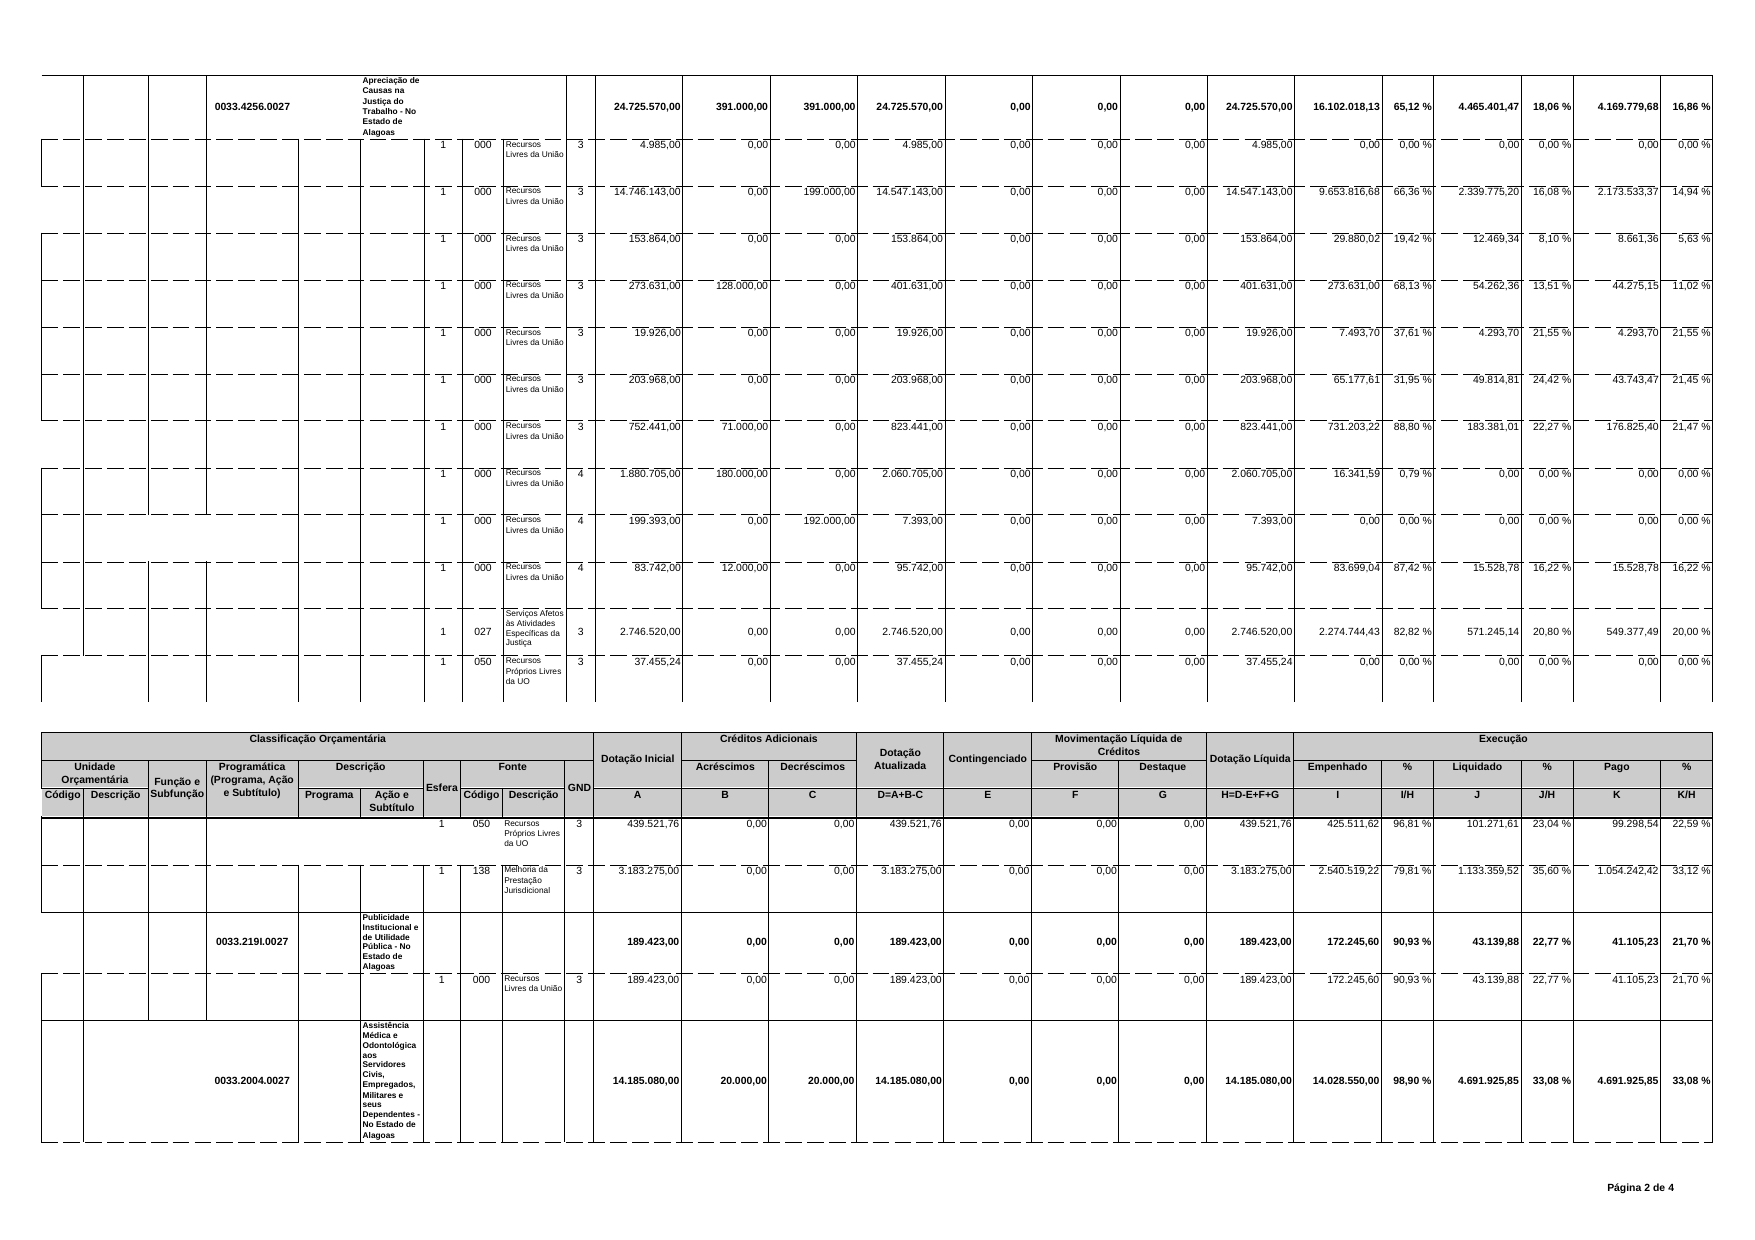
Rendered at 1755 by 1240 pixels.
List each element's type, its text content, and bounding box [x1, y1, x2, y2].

table_cell 0,00 [769, 913, 856, 973]
table_cell 19,42 % [1383, 233, 1433, 279]
table_cell [42, 913, 83, 973]
table_cell [298, 76, 360, 138]
table_cell [149, 468, 206, 514]
table_cell 14.028.550,00 [1294, 1021, 1381, 1142]
table_cell 3 [567, 280, 595, 326]
table_cell 14.547.143,00 [1208, 186, 1294, 232]
table_cell 0,00 [1121, 186, 1207, 232]
table_cell 37.455,24 [596, 655, 682, 702]
table_cell [361, 973, 423, 1020]
table_cell 90,93 % [1382, 913, 1433, 973]
table_cell 0,00 [944, 1021, 1031, 1142]
table_cell 54.262,36 [1434, 280, 1521, 326]
table_cell 176.825,40 [1574, 420, 1660, 467]
table_cell [84, 139, 148, 186]
table_cell Esfera [424, 761, 460, 816]
table_cell 0,00 [1121, 280, 1207, 326]
table_cell [84, 76, 148, 138]
table_cell 35,60 % [1522, 865, 1573, 911]
table_cell 3.183.275,00 [594, 865, 681, 911]
table_cell Destaque [1119, 761, 1206, 787]
table_cell 0,00 % [1383, 514, 1433, 561]
table_cell 0,00 % [1522, 655, 1573, 702]
table_cell [42, 186, 83, 232]
table_cell Programa [299, 789, 360, 816]
table_cell 000 [463, 280, 503, 326]
table_cell [42, 280, 83, 326]
table_cell 199.000,00 [771, 186, 857, 232]
table_cell Ação e Subtítulo [361, 789, 423, 816]
table_cell 3 [567, 374, 595, 420]
table_cell 21,47 % [1661, 420, 1712, 467]
table_cell 0,00 [1295, 514, 1382, 561]
table_cell Recursos Livres da União [504, 139, 566, 186]
table_cell [424, 76, 462, 138]
table_cell Fonte [461, 761, 564, 787]
table_header Contingenciado [944, 733, 1031, 787]
table_cell 0,00 [1032, 819, 1118, 864]
table_cell [361, 655, 424, 702]
table_cell [84, 233, 148, 279]
table_cell [42, 655, 83, 702]
table_cell 0,00 [771, 326, 857, 373]
table_cell [84, 913, 148, 973]
table_cell 0,00 [946, 186, 1032, 232]
table_cell [503, 913, 564, 973]
table_cell A [594, 789, 681, 816]
table_cell 000 [463, 468, 503, 514]
table_cell [149, 326, 206, 373]
table_cell [148, 514, 206, 561]
table_cell 1.054.242,42 [1574, 865, 1660, 911]
table_cell 65.177,61 [1295, 374, 1382, 420]
table_header Classificação Orçamentária [42, 733, 593, 760]
table_cell 96,81 % [1382, 819, 1433, 864]
table_cell [207, 186, 298, 232]
table_cell 0,00 % [1383, 655, 1433, 702]
table_cell [504, 76, 566, 138]
table_cell [361, 561, 424, 608]
table_cell 0,00 [946, 561, 1032, 608]
table_cell 2.060.705,00 [858, 468, 945, 514]
table_cell 0,00 [1033, 655, 1120, 702]
table_cell Código [461, 789, 502, 816]
table_cell 43.139,88 [1434, 913, 1521, 973]
table_cell 12.000,00 [683, 561, 770, 608]
table_header Movimentação Líquida de Créditos [1032, 733, 1206, 760]
table_cell 0,00 [946, 76, 1032, 138]
table_cell 49.814,81 [1434, 374, 1521, 420]
table_cell 2.274.744,43 [1295, 608, 1382, 655]
table_cell K [1574, 789, 1660, 816]
table_cell [567, 76, 595, 138]
table_cell 20.000,00 [769, 1021, 856, 1142]
table_cell [299, 913, 360, 973]
table_cell 0,00 [1033, 139, 1120, 186]
table_cell 1 [425, 655, 462, 702]
table_cell [149, 420, 206, 467]
table_cell [299, 655, 360, 702]
table_cell 0,00 [683, 186, 770, 232]
table_cell 203.968,00 [596, 374, 682, 420]
table_cell 0,00 [1434, 655, 1521, 702]
table_cell 203.968,00 [858, 374, 945, 420]
table_cell 7.493,70 [1295, 326, 1382, 373]
table_cell 24.725.570,00 [596, 76, 682, 138]
table_cell 189.423,00 [857, 973, 943, 1020]
table_cell 37.455,24 [1208, 655, 1294, 702]
table_cell [462, 76, 503, 138]
table_cell 000 [463, 514, 503, 561]
table_cell 050 [463, 655, 503, 702]
table_cell [84, 514, 148, 561]
table_cell [298, 819, 360, 864]
table_cell 29.880,02 [1295, 233, 1382, 279]
table_cell 16.102.018,13 [1295, 76, 1382, 138]
table_cell 172.245,60 [1294, 913, 1381, 973]
table_cell 24,42 % [1522, 374, 1573, 420]
table_cell [207, 608, 298, 655]
table_cell [299, 280, 360, 326]
table_cell Assistência Médica e Odontológica aos Servidores Civis, Empregados, Militares e seus Dependentes - No Estado de Alagoas [361, 1021, 423, 1142]
table_cell % [1522, 761, 1573, 787]
table_cell 549.377,49 [1574, 608, 1660, 655]
table_cell 0,00 [1033, 186, 1120, 232]
table_cell 16,22 % [1661, 561, 1712, 608]
table_cell 3 [567, 326, 595, 373]
table_cell 0,00 [1121, 326, 1207, 373]
table_cell 14.185.080,00 [594, 1021, 681, 1142]
table_cell 0,00 [944, 865, 1031, 911]
table_cell 0,00 [946, 233, 1032, 279]
table_cell 8,10 % [1522, 233, 1573, 279]
table_cell [361, 865, 423, 911]
table_cell 41.105,23 [1574, 913, 1660, 973]
table_cell 20.000,00 [682, 1021, 768, 1142]
table_cell 1 [425, 468, 462, 514]
table_cell 3.183.275,00 [857, 865, 943, 911]
table_cell 12.469,34 [1434, 233, 1521, 279]
table_cell 15.528,78 [1434, 561, 1521, 608]
table_cell [207, 233, 298, 279]
table_cell 0,00 % [1661, 468, 1712, 514]
table_cell 0,00 [1119, 1021, 1206, 1142]
table_cell [299, 139, 360, 186]
table_cell [42, 973, 83, 1020]
table_cell 83.742,00 [596, 561, 682, 608]
table_cell 0,00 [683, 655, 770, 702]
table_cell 0,00 [946, 655, 1032, 702]
table_cell [207, 468, 298, 514]
table_cell 425.511,62 [1294, 819, 1381, 864]
table_cell 1 [425, 280, 462, 326]
table_cell 43.743,47 [1574, 374, 1660, 420]
table_cell [148, 1021, 206, 1142]
table_cell [461, 913, 502, 973]
table_cell % [1661, 761, 1712, 787]
table_cell 199.393,00 [596, 514, 682, 561]
table_cell 14.185.080,00 [857, 1021, 943, 1142]
table_cell 4.691.925,85 [1574, 1021, 1660, 1142]
table_cell 0,00 [1119, 913, 1206, 973]
table_cell 24.725.570,00 [1208, 76, 1294, 138]
table_cell 1.133.359,52 [1434, 865, 1521, 911]
table_cell 0,00 [1574, 514, 1660, 561]
table_cell 98,90 % [1382, 1021, 1433, 1142]
table_cell 401.631,00 [1208, 280, 1294, 326]
table_cell 0,00 [946, 326, 1032, 373]
table_cell 22,59 % [1661, 819, 1712, 864]
table_cell 0,00 [1574, 655, 1660, 702]
table_cell 68,13 % [1383, 280, 1433, 326]
table_cell 0,00 [1295, 655, 1382, 702]
table_cell [84, 973, 148, 1020]
table_cell [361, 420, 424, 467]
table_cell 4 [567, 468, 595, 514]
table_cell 0,00 [1295, 139, 1382, 186]
table_cell 0,00 [946, 374, 1032, 420]
table_cell 4.985,00 [858, 139, 945, 186]
table_cell [207, 280, 298, 326]
table_cell 172.245,60 [1294, 973, 1381, 1020]
table_cell 16,22 % [1522, 561, 1573, 608]
table_cell 2.339.775,20 [1434, 186, 1521, 232]
table_cell 88,80 % [1383, 420, 1433, 467]
table_cell 0,00 [771, 655, 857, 702]
table_cell [42, 468, 83, 514]
table_cell Recursos Próprios Livres da UO [504, 655, 566, 702]
table_cell 571.245,14 [1434, 608, 1521, 655]
table_cell 1.880.705,00 [596, 468, 682, 514]
table_cell 0,00 [1033, 608, 1120, 655]
table_cell Recursos Livres da União [504, 514, 566, 561]
table_cell [299, 865, 360, 911]
table_cell 11,02 % [1661, 280, 1712, 326]
table_cell 66,36 % [1383, 186, 1433, 232]
table_cell [84, 374, 148, 420]
table_cell 0,00 [1119, 973, 1206, 1020]
table_cell 0,00 [1434, 139, 1521, 186]
table_cell 273.631,00 [1295, 280, 1382, 326]
table_cell Melhoria da Prestação Jurisdicional [503, 865, 564, 911]
table_cell [565, 1021, 593, 1142]
table_cell C [769, 789, 856, 816]
table_cell [299, 973, 360, 1020]
table_cell 0,00 [1032, 973, 1118, 1020]
table_cell [84, 865, 148, 911]
table_cell 13,51 % [1522, 280, 1573, 326]
table_cell Descrição [503, 789, 564, 816]
table_cell [299, 468, 360, 514]
table_cell [207, 973, 298, 1020]
table_cell 0,00 [1119, 819, 1206, 864]
table_cell Recursos Livres da União [504, 326, 566, 373]
table_cell 1 [425, 514, 462, 561]
table_cell 0,00 [1033, 420, 1120, 467]
table_cell 3.183.275,00 [1207, 865, 1293, 911]
table_cell 16,08 % [1522, 186, 1573, 232]
table_cell 5,63 % [1661, 233, 1712, 279]
table_cell [206, 514, 298, 561]
table_cell 183.381,01 [1434, 420, 1521, 467]
table_cell [42, 420, 83, 467]
table_cell Função e Subfunção [149, 761, 206, 816]
table_cell [84, 280, 148, 326]
table_cell 273.631,00 [596, 280, 682, 326]
table_cell [361, 233, 424, 279]
table_cell 391.000,00 [771, 76, 857, 138]
table_cell 0,00 [771, 280, 857, 326]
table_cell [42, 608, 83, 655]
table_cell Recursos Próprios Livres da UO [502, 819, 564, 864]
table_cell 101.271,61 [1434, 819, 1521, 864]
table_cell 0,00 [1033, 374, 1120, 420]
table_cell [149, 76, 206, 138]
table_cell 0,00 [683, 608, 770, 655]
table_cell 1 [425, 374, 462, 420]
table_cell 24.725.570,00 [858, 76, 945, 138]
table_cell [207, 374, 298, 420]
table_cell [299, 420, 360, 467]
table_cell 33,08 % [1661, 1021, 1712, 1142]
table_cell 0,00 [1032, 1021, 1118, 1142]
table_cell 0,79 % [1383, 468, 1433, 514]
table_cell 189.423,00 [594, 973, 681, 1020]
table_cell [299, 186, 360, 232]
table_cell [149, 186, 206, 232]
table_cell Acréscimos [682, 761, 768, 787]
table_cell [424, 913, 460, 973]
table_cell 0,00 [1121, 608, 1207, 655]
table_cell [149, 819, 206, 864]
table_cell 0,00 % [1661, 655, 1712, 702]
table_cell Descrição [84, 789, 148, 816]
table_cell [84, 420, 148, 467]
table_cell 0,00 [1121, 420, 1207, 467]
table_cell % [1382, 761, 1433, 787]
table_cell 0,00 [946, 468, 1032, 514]
table_cell [299, 514, 360, 561]
table_cell 0,00 [771, 374, 857, 420]
table_cell 37.455,24 [858, 655, 945, 702]
table_cell 19.926,00 [858, 326, 945, 373]
table_cell 3 [567, 608, 595, 655]
table_cell 0,00 [1033, 514, 1120, 561]
table_cell 0,00 [1121, 76, 1207, 138]
table_cell [207, 561, 298, 608]
table_cell F [1032, 789, 1118, 816]
table_cell 0,00 [771, 139, 857, 186]
table_cell 000 [463, 326, 503, 373]
table_cell 439.521,76 [594, 819, 681, 864]
table_cell 4.985,00 [1208, 139, 1294, 186]
table_cell 87,42 % [1383, 561, 1433, 608]
table_cell 0,00 % [1661, 514, 1712, 561]
table_cell [361, 608, 424, 655]
table_cell Serviços Afetos às Atividades Específicas da Justiça [504, 608, 566, 655]
table_cell [361, 186, 424, 232]
table_cell 90,93 % [1382, 973, 1433, 1020]
table_cell [207, 326, 298, 373]
table_cell Recursos Livres da União [504, 186, 566, 232]
table_cell 000 [463, 139, 503, 186]
table_cell 0,00 [683, 326, 770, 373]
table_cell 0,00 [946, 280, 1032, 326]
table_cell Liquidado [1434, 761, 1521, 787]
table_cell [42, 233, 83, 279]
table_cell 0,00 [944, 973, 1031, 1020]
table_cell 19.926,00 [596, 326, 682, 373]
table_cell 33,12 % [1661, 865, 1712, 911]
table_cell 23,04 % [1522, 819, 1573, 864]
table_cell K/H [1661, 789, 1712, 816]
table_cell [361, 280, 424, 326]
table_cell 0,00 [683, 233, 770, 279]
table_cell 4 [567, 561, 595, 608]
table_cell [149, 608, 206, 655]
table_cell 99.298,54 [1574, 819, 1660, 864]
table_cell [299, 374, 360, 420]
table_cell 44.275,15 [1574, 280, 1660, 326]
table_cell 0,00 [1121, 374, 1207, 420]
table_cell Recursos Livres da União [504, 468, 566, 514]
table_cell [207, 865, 298, 911]
table_header Dotação Líquida [1207, 733, 1293, 787]
table_cell GND [565, 761, 593, 816]
table_cell 4.465.401,47 [1434, 76, 1521, 138]
table_cell 027 [463, 608, 503, 655]
table_header Dotação Inicial [594, 733, 681, 787]
table_cell [207, 655, 298, 702]
table_cell 0,00 [1434, 468, 1521, 514]
table_cell Recursos Livres da União [504, 280, 566, 326]
table_cell [149, 233, 206, 279]
table_cell [361, 514, 424, 561]
table_cell [361, 326, 424, 373]
table_cell 4.293,70 [1434, 326, 1521, 373]
table_cell 7.393,00 [1208, 514, 1294, 561]
table_cell 0,00 [771, 561, 857, 608]
table_cell 21,55 % [1522, 326, 1573, 373]
table_cell 21,55 % [1661, 326, 1712, 373]
table_cell Código [42, 789, 83, 816]
table_cell [84, 468, 148, 514]
table_cell 752.441,00 [596, 420, 682, 467]
table_cell 3 [565, 973, 593, 1020]
table_cell 3 [565, 819, 593, 864]
table_cell 21,70 % [1661, 973, 1712, 1020]
table_cell 000 [463, 186, 503, 232]
table_cell [42, 514, 83, 561]
table_cell [149, 561, 206, 608]
table_cell 0,00 [1032, 913, 1118, 973]
table_cell 0033.219I.0027 [207, 913, 298, 973]
table_cell 180.000,00 [683, 468, 770, 514]
table_cell Empenhado [1294, 761, 1381, 787]
table_cell 050 [460, 819, 502, 864]
table_cell 153.864,00 [596, 233, 682, 279]
table_cell Provisão [1032, 761, 1118, 787]
table_cell [84, 186, 148, 232]
table_cell 0,00 [1121, 233, 1207, 279]
table_cell [83, 655, 148, 702]
table_cell 0,00 [683, 374, 770, 420]
table_cell [42, 865, 83, 911]
table_cell 0,00 [1119, 865, 1206, 911]
table_cell [42, 819, 83, 864]
table_cell 0,00 [1033, 280, 1120, 326]
table_cell [361, 374, 424, 420]
table_cell [42, 374, 83, 420]
table_cell [149, 865, 206, 911]
table_cell 0,00 [771, 468, 857, 514]
table_cell I [1294, 789, 1381, 816]
table_cell 2.746.520,00 [858, 608, 945, 655]
table_cell 192.000,00 [771, 514, 857, 561]
table_cell Recursos Livres da União [504, 561, 566, 608]
table_cell 16,86 % [1661, 76, 1712, 138]
table_cell 0,00 [771, 233, 857, 279]
table_cell 3 [567, 420, 595, 467]
table_cell 21,45 % [1661, 374, 1712, 420]
table_cell [299, 561, 360, 608]
table_cell Publicidade Institucional e de Utilidade Pública - No Estado de Alagoas [361, 913, 423, 973]
table_cell 0,00 [1032, 865, 1118, 911]
table_cell 21,70 % [1661, 913, 1712, 973]
table_cell [207, 819, 298, 864]
table_cell Recursos Livres da União [504, 374, 566, 420]
table_cell [42, 139, 83, 186]
table_cell [360, 819, 423, 864]
table_cell 0,00 [1033, 326, 1120, 373]
table_cell Recursos Livres da União [504, 233, 566, 279]
table_cell 0,00 [1033, 233, 1120, 279]
table_cell 16.341,59 [1295, 468, 1382, 514]
table_cell 79,81 % [1382, 865, 1433, 911]
table_cell 000 [463, 233, 503, 279]
table_cell 22,27 % [1522, 420, 1573, 467]
table_cell 0,00 % [1522, 514, 1573, 561]
table_header Execução [1294, 733, 1712, 760]
table_cell 3 [567, 233, 595, 279]
table_cell 0,00 [944, 913, 1031, 973]
table_cell 0,00 [1121, 655, 1207, 702]
table_cell 20,80 % [1522, 608, 1573, 655]
table_cell [42, 1021, 83, 1142]
table_cell 189.423,00 [1207, 973, 1293, 1020]
table_cell [299, 1021, 360, 1142]
table_cell 138 [461, 865, 502, 911]
table_cell 37,61 % [1383, 326, 1433, 373]
table_cell 0,00 [1033, 468, 1120, 514]
table_cell 1 [425, 608, 462, 655]
table_cell H=D-E+F+G [1207, 789, 1293, 816]
table_cell Recursos Livres da União [504, 420, 566, 467]
table_cell 0,00 % [1522, 468, 1573, 514]
table_cell 3 [567, 186, 595, 232]
table_cell 0,00 [682, 973, 768, 1020]
table_cell 0,00 [683, 514, 770, 561]
table_cell [503, 1021, 564, 1142]
table_cell [42, 76, 83, 138]
table_cell J [1434, 789, 1521, 816]
table_cell [361, 468, 424, 514]
table_cell 4.169.779,68 [1574, 76, 1660, 138]
table_cell [299, 326, 360, 373]
table_cell D=A+B-C [857, 789, 943, 816]
table_cell 0,00 [946, 420, 1032, 467]
table_cell 0033.4256.0027 [207, 76, 298, 138]
table_cell 4.691.925,85 [1434, 1021, 1521, 1142]
table_cell 0,00 [769, 819, 856, 864]
table_cell 000 [461, 973, 502, 1020]
table_cell Descrição [299, 761, 423, 787]
table_cell 1 [425, 561, 462, 608]
table_header Dotação Atualizada [857, 733, 943, 787]
table_cell 2.173.533,37 [1574, 186, 1660, 232]
table_cell Apreciação de Causas na Justiça do Trabalho - No Estado de Alagoas [360, 76, 424, 138]
table_cell 2.746.520,00 [596, 608, 682, 655]
table_cell 731.203,22 [1295, 420, 1382, 467]
table_cell 22,77 % [1522, 973, 1573, 1020]
table_cell 1 [425, 186, 462, 232]
table_cell 1 [425, 139, 462, 186]
table_cell 3 [565, 865, 593, 911]
table_cell 0,00 [1574, 139, 1660, 186]
table_cell 1 [425, 233, 462, 279]
table_cell 3 [567, 655, 595, 702]
table_cell 0,00 [1121, 514, 1207, 561]
table_cell [149, 913, 206, 973]
table_cell Unidade Orçamentária [42, 761, 148, 787]
table_cell 0,00 [683, 139, 770, 186]
table_cell 3 [567, 139, 595, 186]
table_cell 0,00 [1033, 76, 1120, 138]
table_cell [42, 326, 83, 373]
table_cell Pago [1574, 761, 1660, 787]
table_cell 0,00 [771, 420, 857, 467]
table_cell 189.423,00 [594, 913, 681, 973]
table_cell 0,00 [682, 913, 768, 973]
table_cell 14.185.080,00 [1207, 1021, 1293, 1142]
table_cell 401.631,00 [858, 280, 945, 326]
table_cell 2.060.705,00 [1208, 468, 1294, 514]
table_cell Decréscimos [769, 761, 856, 787]
table_cell 7.393,00 [858, 514, 945, 561]
table_cell [149, 139, 206, 186]
table_cell 823.441,00 [858, 420, 945, 467]
table_cell J/H [1522, 789, 1573, 816]
table_cell 0,00 [682, 819, 768, 864]
table_cell 1 [424, 865, 460, 911]
table_cell 4 [567, 514, 595, 561]
table_cell 82,82 % [1383, 608, 1433, 655]
table_cell 153.864,00 [858, 233, 945, 279]
table_header Créditos Adicionais [682, 733, 856, 760]
table_cell 95.742,00 [1208, 561, 1294, 608]
table_cell 823.441,00 [1208, 420, 1294, 467]
table_cell 2.746.520,00 [1208, 608, 1294, 655]
table_cell 9.653.816,68 [1295, 186, 1382, 232]
table_cell 14.746.143,00 [596, 186, 682, 232]
table_cell 0,00 [1121, 561, 1207, 608]
table_cell [299, 608, 360, 655]
table_cell 1 [423, 819, 460, 864]
table_cell 0,00 [946, 139, 1032, 186]
table_cell [84, 1021, 148, 1142]
table_cell [84, 819, 148, 864]
table_cell 22,77 % [1522, 913, 1573, 973]
table_cell 33,08 % [1522, 1021, 1573, 1142]
table_cell 0,00 % [1661, 139, 1712, 186]
table_cell 1 [424, 973, 460, 1020]
table_cell 000 [463, 561, 503, 608]
table_cell 4.293,70 [1574, 326, 1660, 373]
table_cell 43.139,88 [1434, 973, 1521, 1020]
table_cell [207, 139, 298, 186]
table_cell [424, 1021, 460, 1142]
table_cell [149, 973, 206, 1020]
table_cell 1 [425, 326, 462, 373]
table_cell 0,00 [769, 973, 856, 1020]
table_cell [461, 1021, 502, 1142]
table_cell 189.423,00 [857, 913, 943, 973]
table_cell 2.540.519,22 [1294, 865, 1381, 911]
table_cell [42, 561, 83, 608]
table_cell 19.926,00 [1208, 326, 1294, 373]
table_cell [84, 326, 148, 373]
table_cell 1 [425, 420, 462, 467]
table_cell 14.547.143,00 [858, 186, 945, 232]
table_cell 18,06 % [1522, 76, 1573, 138]
table_cell Recursos Livres da União [503, 973, 564, 1020]
table_cell 0,00 % [1522, 139, 1573, 186]
table_cell 4.985,00 [596, 139, 682, 186]
table_cell 439.521,76 [1207, 819, 1293, 864]
table_cell 65,12 % [1383, 76, 1433, 138]
table_cell 203.968,00 [1208, 374, 1294, 420]
table_cell 8.661,36 [1574, 233, 1660, 279]
table_cell 83.699,04 [1295, 561, 1382, 608]
table_cell [207, 420, 298, 467]
table_cell 95.742,00 [858, 561, 945, 608]
table_cell 0,00 [946, 608, 1032, 655]
table_cell I/H [1382, 789, 1433, 816]
table_cell 0,00 [946, 514, 1032, 561]
table_cell 0,00 [944, 819, 1031, 864]
table_cell 0,00 [1434, 514, 1521, 561]
table_cell 15.528,78 [1574, 561, 1660, 608]
table_cell G [1119, 789, 1206, 816]
table_cell 439.521,76 [857, 819, 943, 864]
table_cell B [682, 789, 768, 816]
table_cell 128.000,00 [683, 280, 770, 326]
table_cell [149, 280, 206, 326]
table_cell 0,00 [1574, 468, 1660, 514]
table_cell 0,00 % [1383, 139, 1433, 186]
table_cell 000 [463, 374, 503, 420]
table_cell 0,00 [1033, 561, 1120, 608]
table_cell 000 [463, 420, 503, 467]
table_cell Programática (Programa, Ação e Subtítulo) [207, 761, 298, 816]
table_cell 14,94 % [1661, 186, 1712, 232]
table_cell [84, 608, 148, 655]
table_cell [361, 139, 424, 186]
table_cell 391.000,00 [683, 76, 770, 138]
table_cell 0,00 [769, 865, 856, 911]
table_cell [149, 655, 206, 702]
table_cell 153.864,00 [1208, 233, 1294, 279]
table_cell 0033.2004.0027 [206, 1021, 298, 1142]
table_cell [565, 913, 593, 973]
table_cell 0,00 [1121, 139, 1207, 186]
table_cell 0,00 [771, 608, 857, 655]
table_cell E [944, 789, 1031, 816]
table_cell [299, 233, 360, 279]
table_cell 41.105,23 [1574, 973, 1660, 1020]
table_cell [84, 561, 148, 608]
table_cell 0,00 [1121, 468, 1207, 514]
table_cell 31,95 % [1383, 374, 1433, 420]
table_cell 71.000,00 [683, 420, 770, 467]
table_cell 0,00 [682, 865, 768, 911]
table_cell 189.423,00 [1207, 913, 1293, 973]
table_cell 20,00 % [1661, 608, 1712, 655]
table_cell [149, 374, 206, 420]
